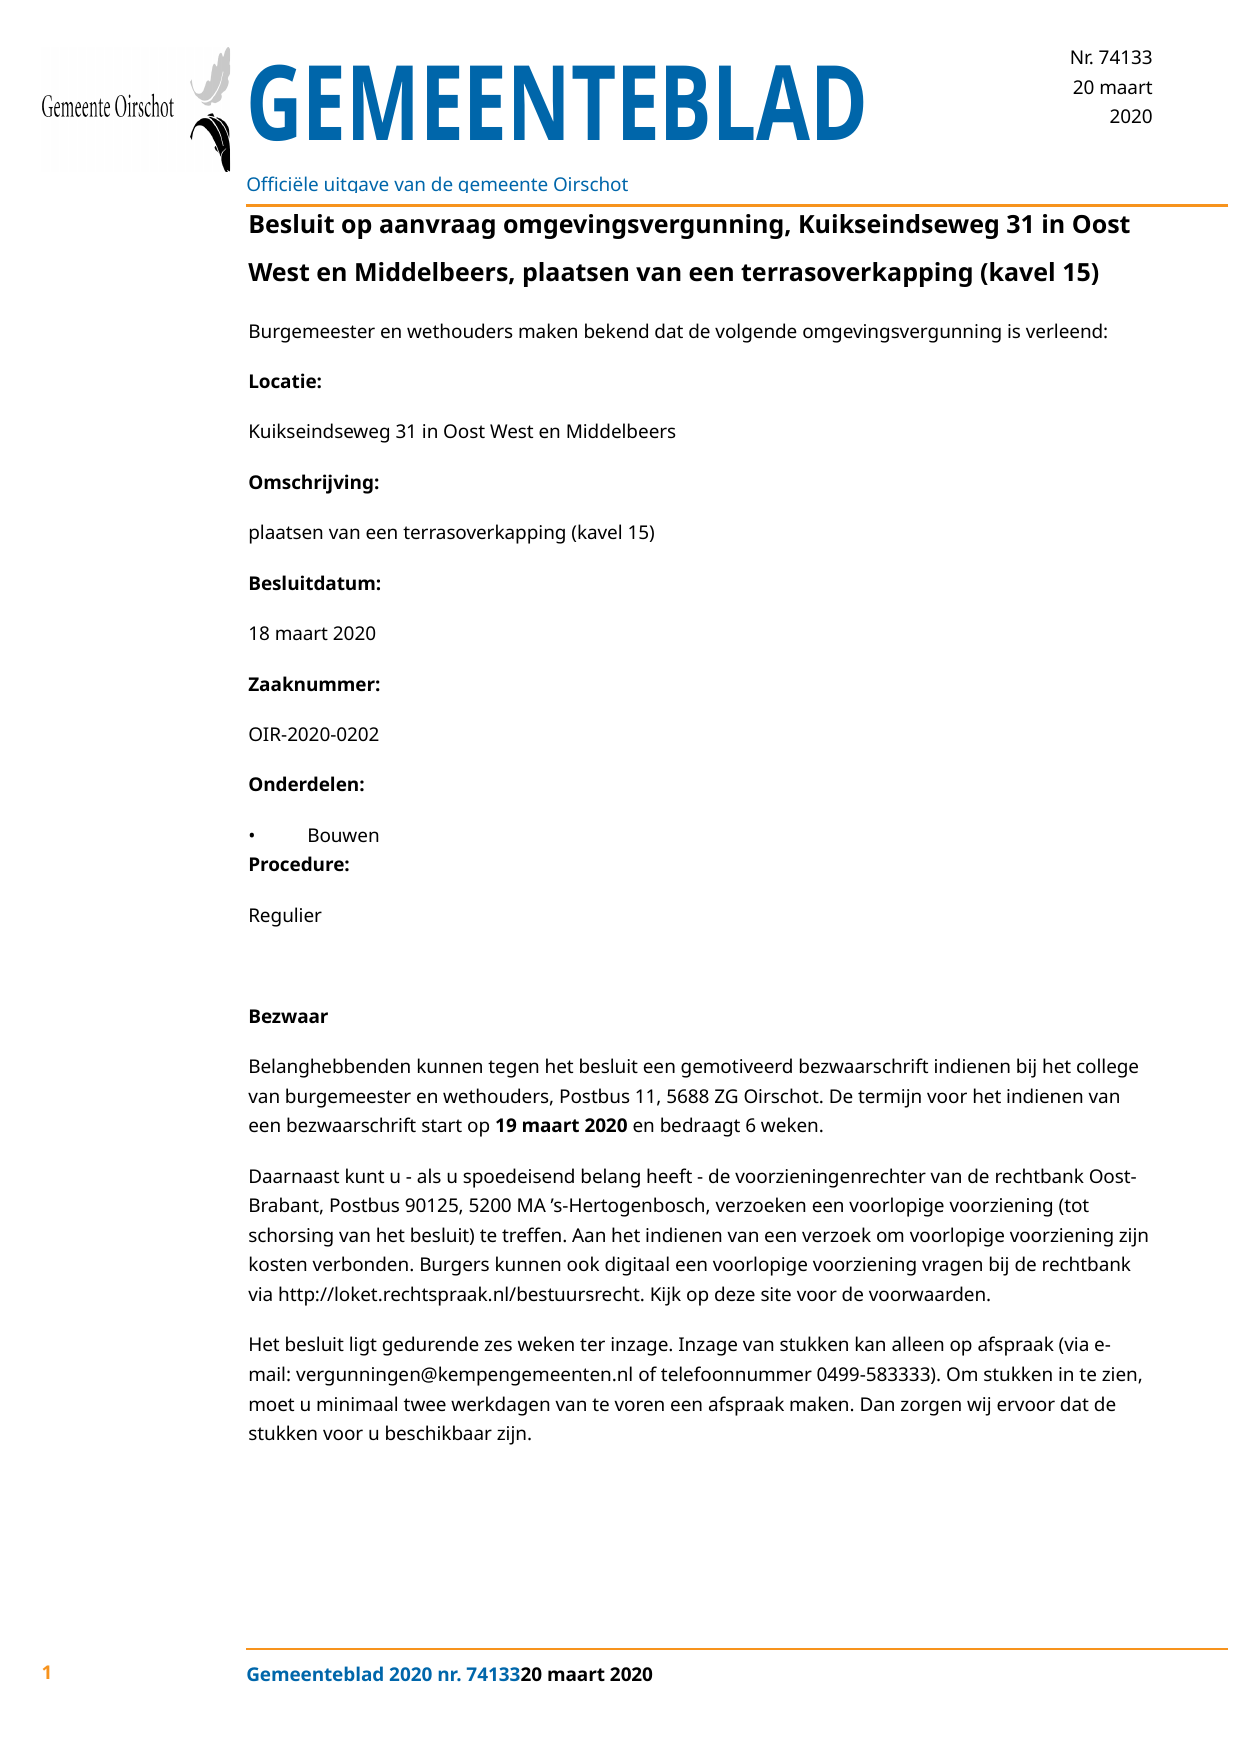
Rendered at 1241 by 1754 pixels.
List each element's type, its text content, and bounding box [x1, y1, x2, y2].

text Burgemeester en wethouders maken bekend dat de volgende omgevingsvergunning is verleend: [248, 318, 1152, 344]
text Procedure: [248, 852, 1152, 877]
text 18 maart 2020 [248, 620, 1152, 646]
text Kuikseindseweg 31 in Oost West en Middelbeers [248, 419, 1152, 444]
text Zaaknummer: [248, 671, 1152, 697]
text Locatie: [248, 368, 1152, 394]
text Daarnaast kunt u - als u spoedeisend belang heeft - de voorzieningenrechter van de rechtbank Oost-Brabant, Postbus 90125, 5200 MA ’s-Hertogenbosch, verzoeken een voorlopige voorziening (tot schorsing van het besluit) te treffen. Aan het indienen van een verzoek om voorlopige voorziening zijn kosten verbonden. Burgers kunnen ook digitaal een voorlopige voorziening vragen bij de rechtbank via http://loket.rechtspraak.nl/bestuursrecht. Kijk op deze site voor de voorwaarden. [248, 1163, 1152, 1307]
picture [41, 47, 231, 172]
text plaatsen van een terrasoverkapping (kavel 15) [248, 519, 1152, 545]
text Het besluit ligt gedurende zes weken ter inzage. Inzage van stukken kan alleen op afspraak (via e-mail: vergunningen@kempengemeenten.nl of telefoonnummer 0499-583333). Om stukken in te zien, moet u minimaal twee werkdagen van te voren een afspraak maken. Dan zorgen wij ervoor dat de stukken voor u beschikbaar zijn. [248, 1332, 1152, 1446]
text Belanghebbenden kunnen tegen het besluit een gemotiveerd bezwaarschrift indienen bij het college van burgemeester en wethouders, Postbus 11, 5688 ZG Oirschot. De termijn voor het indienen van een bezwaarschrift start op 19 maart 2020 en bedraagt 6 weken. [248, 1053, 1152, 1138]
text Besluit op aanvraag omgevingsvergunning, Kuikseindseweg 31 in Oost West en Middelbeers, plaatsen van een terrasoverkapping (kavel 15) [248, 207, 1152, 288]
text Onderdelen: [248, 772, 1152, 797]
text OIR-2020-0202 [248, 721, 1152, 747]
list Bouwen [248, 822, 1152, 848]
text Omschrijving: [248, 469, 1152, 495]
text Regulier [248, 902, 1152, 928]
text Bezwaar [248, 1003, 1152, 1029]
text Besluitdatum: [248, 570, 1152, 596]
